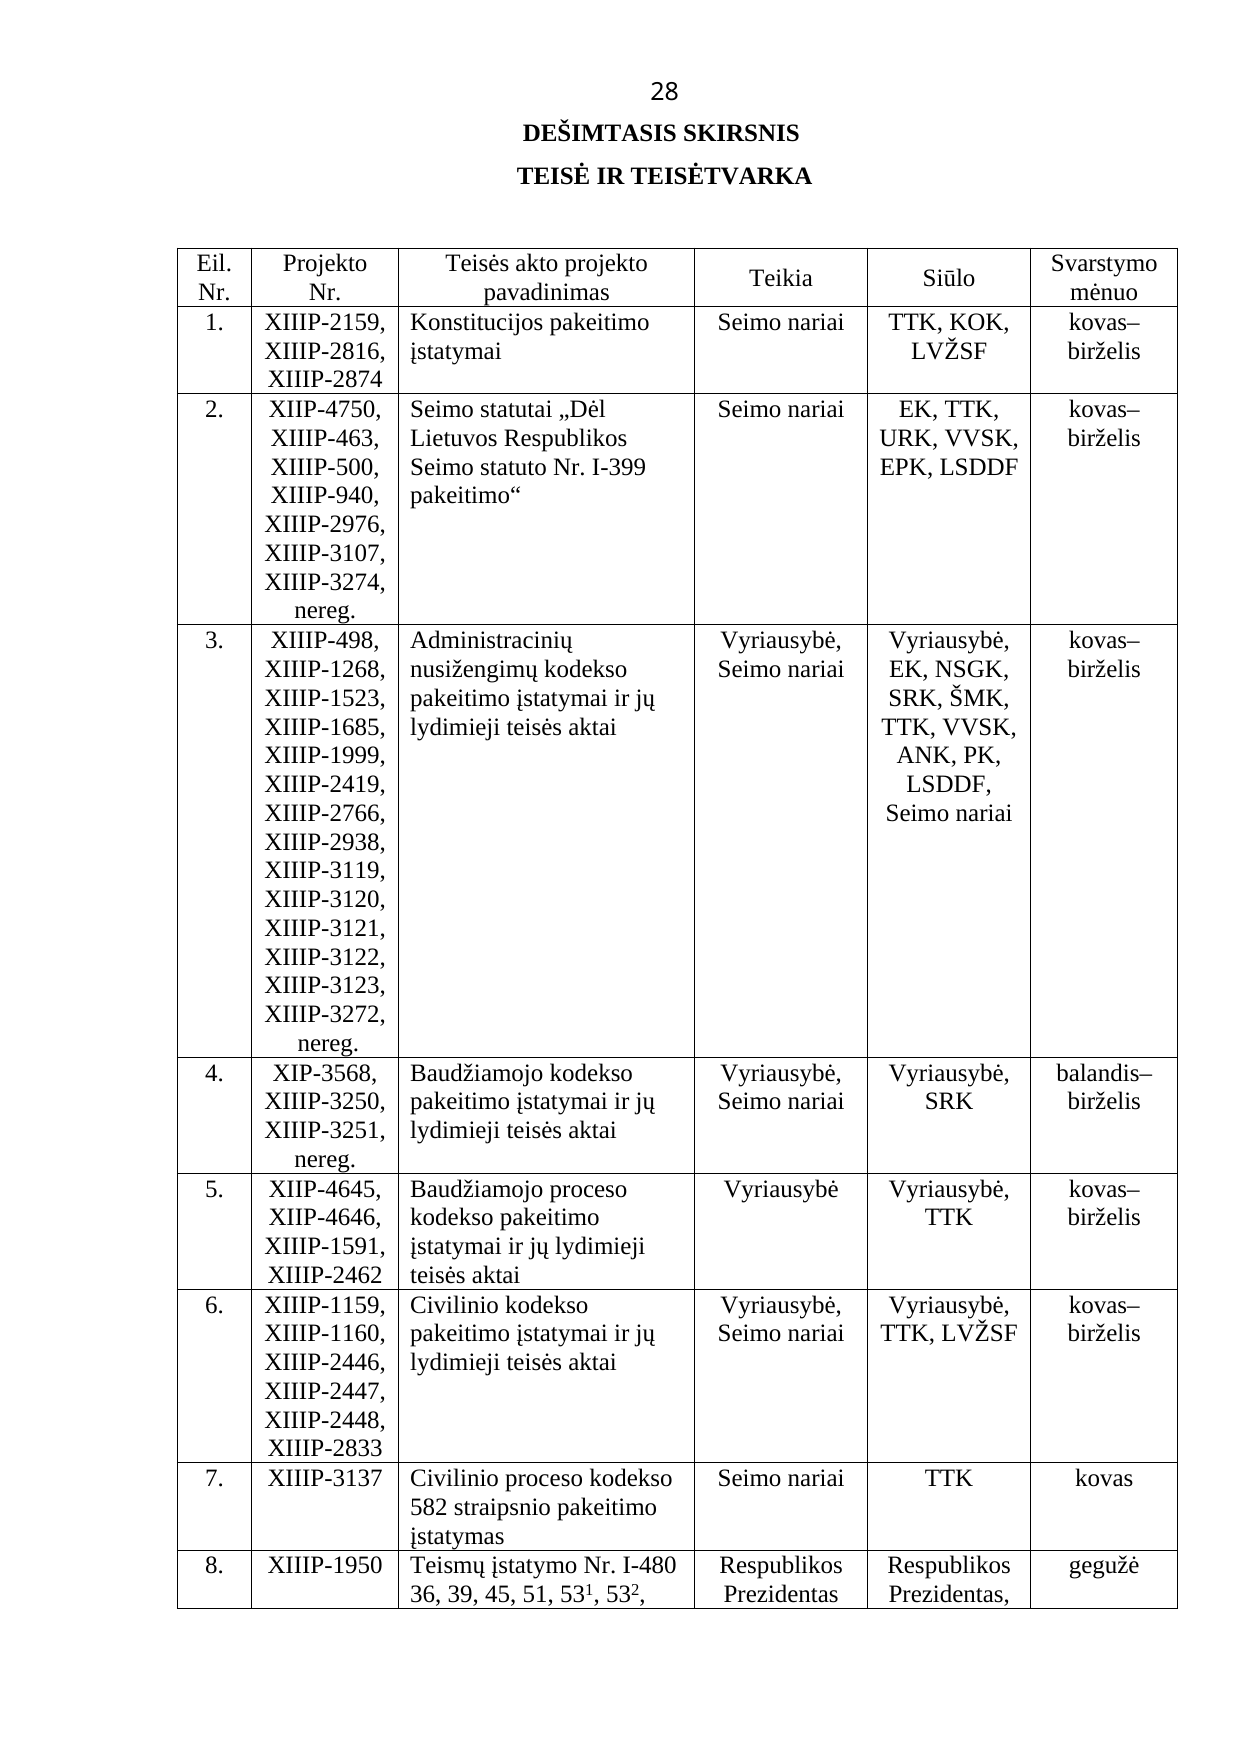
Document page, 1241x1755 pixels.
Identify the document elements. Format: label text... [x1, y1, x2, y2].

table_cell kovas [1031, 1463, 1177, 1549]
text DEŠIMTASIS SKIRSNIS [177, 118, 1152, 147]
table_cell Vyriausybė, Seimo nariai [695, 1058, 867, 1173]
table_cell kovas– birželis [1031, 394, 1177, 624]
table_cell Vyriausybė, EK, NSGK, SRK, ŠMK, TTK, VVSK, ANK, PK, LSDDF, Seimo nariai [868, 625, 1030, 1057]
table_cell 2. [178, 394, 251, 624]
table_cell EK, TTK, URK, VVSK, EPK, LSDDF [868, 394, 1030, 624]
table_cell XIIIP-1950 [252, 1551, 398, 1608]
table_cell Vyriausybė, SRK [868, 1058, 1030, 1173]
table_cell 1. [178, 307, 251, 393]
table_cell TTK [868, 1463, 1030, 1549]
table_cell Baudžiamojo kodekso pakeitimo įstatymai ir jų lydimieji teisės aktai [399, 1058, 694, 1173]
table_cell Konstitucijos pakeitimo įstatymai [399, 307, 694, 393]
table_cell Respublikos Prezidentas, [868, 1551, 1030, 1608]
table_cell kovas– birželis [1031, 1290, 1177, 1462]
table_header Eil. Nr. [178, 249, 251, 306]
table_header Teikia [695, 249, 867, 306]
table_cell gegužė [1031, 1551, 1177, 1608]
table_cell Civilinio proceso kodekso 582 straipsnio pakeitimo įstatymas [399, 1463, 694, 1549]
table_cell Baudžiamojo proceso kodekso pakeitimo įstatymai ir jų lydimieji teisės aktai [399, 1174, 694, 1289]
table_cell balandis– birželis [1031, 1058, 1177, 1173]
table_cell kovas– birželis [1031, 307, 1177, 393]
table_cell Administracinių nusižengimų kodekso pakeitimo įstatymai ir jų lydimieji teisės aktai [399, 625, 694, 1057]
table_cell 5. [178, 1174, 251, 1289]
table_cell XIIIP-498, XIIIP-1268, XIIIP-1523, XIIIP-1685, XIIIP-1999, XIIIP-2419, XIIIP-2766, XIIIP-2938, XIIIP-3119, XIIIP-3120, XIIIP-3121, XIIIP-3122, XIIIP-3123, XIIIP-3272, nereg. [252, 625, 398, 1057]
table_cell Seimo nariai [695, 307, 867, 393]
table_cell Seimo statutai „Dėl Lietuvos Respublikos Seimo statuto Nr. I-399 pakeitimo“ [399, 394, 694, 624]
table_cell Respublikos Prezidentas [695, 1551, 867, 1608]
table_cell Vyriausybė, Seimo nariai [695, 625, 867, 1057]
table_cell 6. [178, 1290, 251, 1462]
table_cell Vyriausybė, TTK, LVŽSF [868, 1290, 1030, 1462]
table_cell Seimo nariai [695, 394, 867, 624]
table_cell kovas– birželis [1031, 625, 1177, 1057]
table_cell Vyriausybė, TTK [868, 1174, 1030, 1289]
table_cell 8. [178, 1551, 251, 1608]
text TEISĖ IR TEISĖTVARKA [177, 161, 1152, 190]
table_cell XIP-3568, XIIIP-3250, XIIIP-3251, nereg. [252, 1058, 398, 1173]
table_cell TTK, KOK, LVŽSF [868, 307, 1030, 393]
table_cell Vyriausybė, Seimo nariai [695, 1290, 867, 1462]
table_header Teisės akto projekto pavadinimas [399, 249, 694, 306]
table_cell 7. [178, 1463, 251, 1549]
table_cell Seimo nariai [695, 1463, 867, 1549]
table_cell XIIP-4750, XIIIP-463, XIIIP-500, XIIIP-940, XIIIP-2976, XIIIP-3107, XIIIP-3274, nereg. [252, 394, 398, 624]
table_cell Teismų įstatymo Nr. I-480 36, 39, 45, 51, 531, 532, [399, 1551, 694, 1608]
table_cell 3. [178, 625, 251, 1057]
table_cell XIIP-4645, XIIP-4646, XIIIP-1591, XIIIP-2462 [252, 1174, 398, 1289]
table_cell kovas– birželis [1031, 1174, 1177, 1289]
table_cell XIIIP-1159, XIIIP-1160, XIIIP-2446, XIIIP-2447, XIIIP-2448, XIIIP-2833 [252, 1290, 398, 1462]
table_cell Vyriausybė [695, 1174, 867, 1289]
table_header Projekto Nr. [252, 249, 398, 306]
table_cell Civilinio kodekso pakeitimo įstatymai ir jų lydimieji teisės aktai [399, 1290, 694, 1462]
table_header Siūlo [868, 249, 1030, 306]
table_cell 4. [178, 1058, 251, 1173]
table_cell XIIIP-2159, XIIIP-2816, XIIIP-2874 [252, 307, 398, 393]
table_header Svarstymo mėnuo [1031, 249, 1177, 306]
table_cell XIIIP-3137 [252, 1463, 398, 1549]
